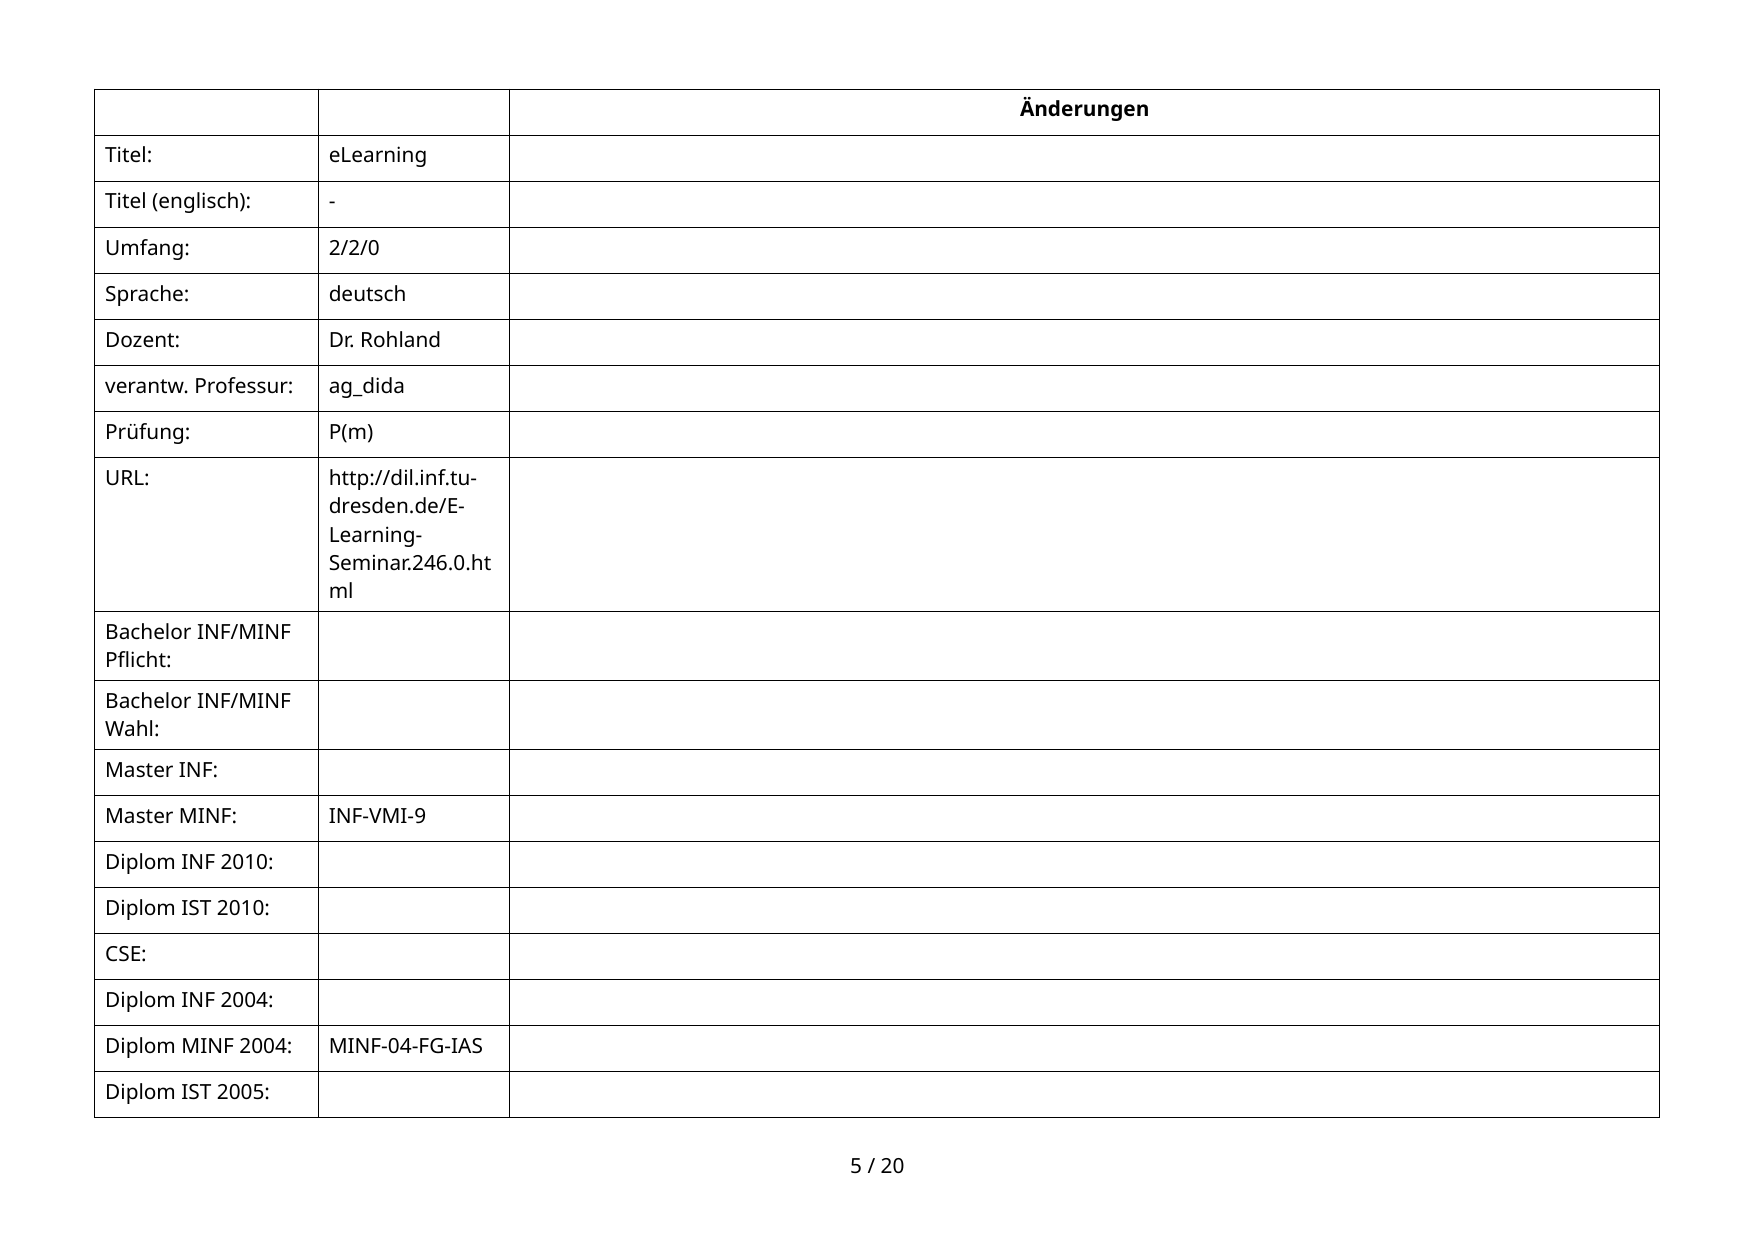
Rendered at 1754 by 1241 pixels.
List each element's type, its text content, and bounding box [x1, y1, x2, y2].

table_cell [510, 796, 1659, 841]
table_cell [319, 842, 509, 887]
table_cell Titel: [95, 136, 318, 181]
table_header [319, 90, 509, 134]
table_cell Master INF: [95, 750, 318, 795]
table_cell [510, 136, 1659, 181]
table_cell [510, 458, 1659, 611]
table_cell MINF-04-FG-IAS [319, 1026, 509, 1071]
table_cell [319, 750, 509, 795]
table_cell verantw. Professur: [95, 366, 318, 411]
table_cell Umfang: [95, 228, 318, 273]
table_cell eLearning [319, 136, 509, 181]
table_cell Master MINF: [95, 796, 318, 841]
table_cell [510, 182, 1659, 227]
table_cell Bachelor INF/MINF Wahl: [95, 681, 318, 749]
table_cell CSE: [95, 934, 318, 979]
table_cell Diplom IST 2005: [95, 1072, 318, 1117]
table_cell Diplom INF 2004: [95, 980, 318, 1025]
table_cell [510, 888, 1659, 933]
table_cell [319, 681, 509, 749]
table_cell URL: [95, 458, 318, 611]
table_cell [319, 1072, 509, 1117]
table_cell [510, 320, 1659, 365]
table_cell [510, 274, 1659, 319]
table_cell 2/2/0 [319, 228, 509, 273]
table_cell [510, 934, 1659, 979]
table_cell Diplom INF 2010: [95, 842, 318, 887]
table_cell [510, 980, 1659, 1025]
table_cell Dr. Rohland [319, 320, 509, 365]
table_header [95, 90, 318, 134]
table_cell ag_dida [319, 366, 509, 411]
table_cell Prüfung: [95, 412, 318, 457]
table_cell [510, 1072, 1659, 1117]
table_cell http://dil.inf.tu-dresden.de/E-Learning-Seminar.246.0.html [319, 458, 509, 611]
table_cell Bachelor INF/MINF Pflicht: [95, 612, 318, 680]
table_cell Dozent: [95, 320, 318, 365]
table_cell [319, 612, 509, 680]
table_cell [319, 888, 509, 933]
table_cell [510, 612, 1659, 680]
table_cell Diplom MINF 2004: [95, 1026, 318, 1071]
table_cell - [319, 182, 509, 227]
table_cell [510, 681, 1659, 749]
table_cell INF-VMI-9 [319, 796, 509, 841]
table_cell [510, 412, 1659, 457]
table_cell P(m) [319, 412, 509, 457]
table_cell [510, 366, 1659, 411]
table_cell [510, 228, 1659, 273]
table_header Änderungen [510, 90, 1659, 134]
table_cell deutsch [319, 274, 509, 319]
table_cell [510, 750, 1659, 795]
table_cell [510, 1026, 1659, 1071]
table_cell Titel (englisch): [95, 182, 318, 227]
table_cell [319, 980, 509, 1025]
table_cell Diplom IST 2010: [95, 888, 318, 933]
table_cell Sprache: [95, 274, 318, 319]
table_cell [319, 934, 509, 979]
table_cell [510, 842, 1659, 887]
